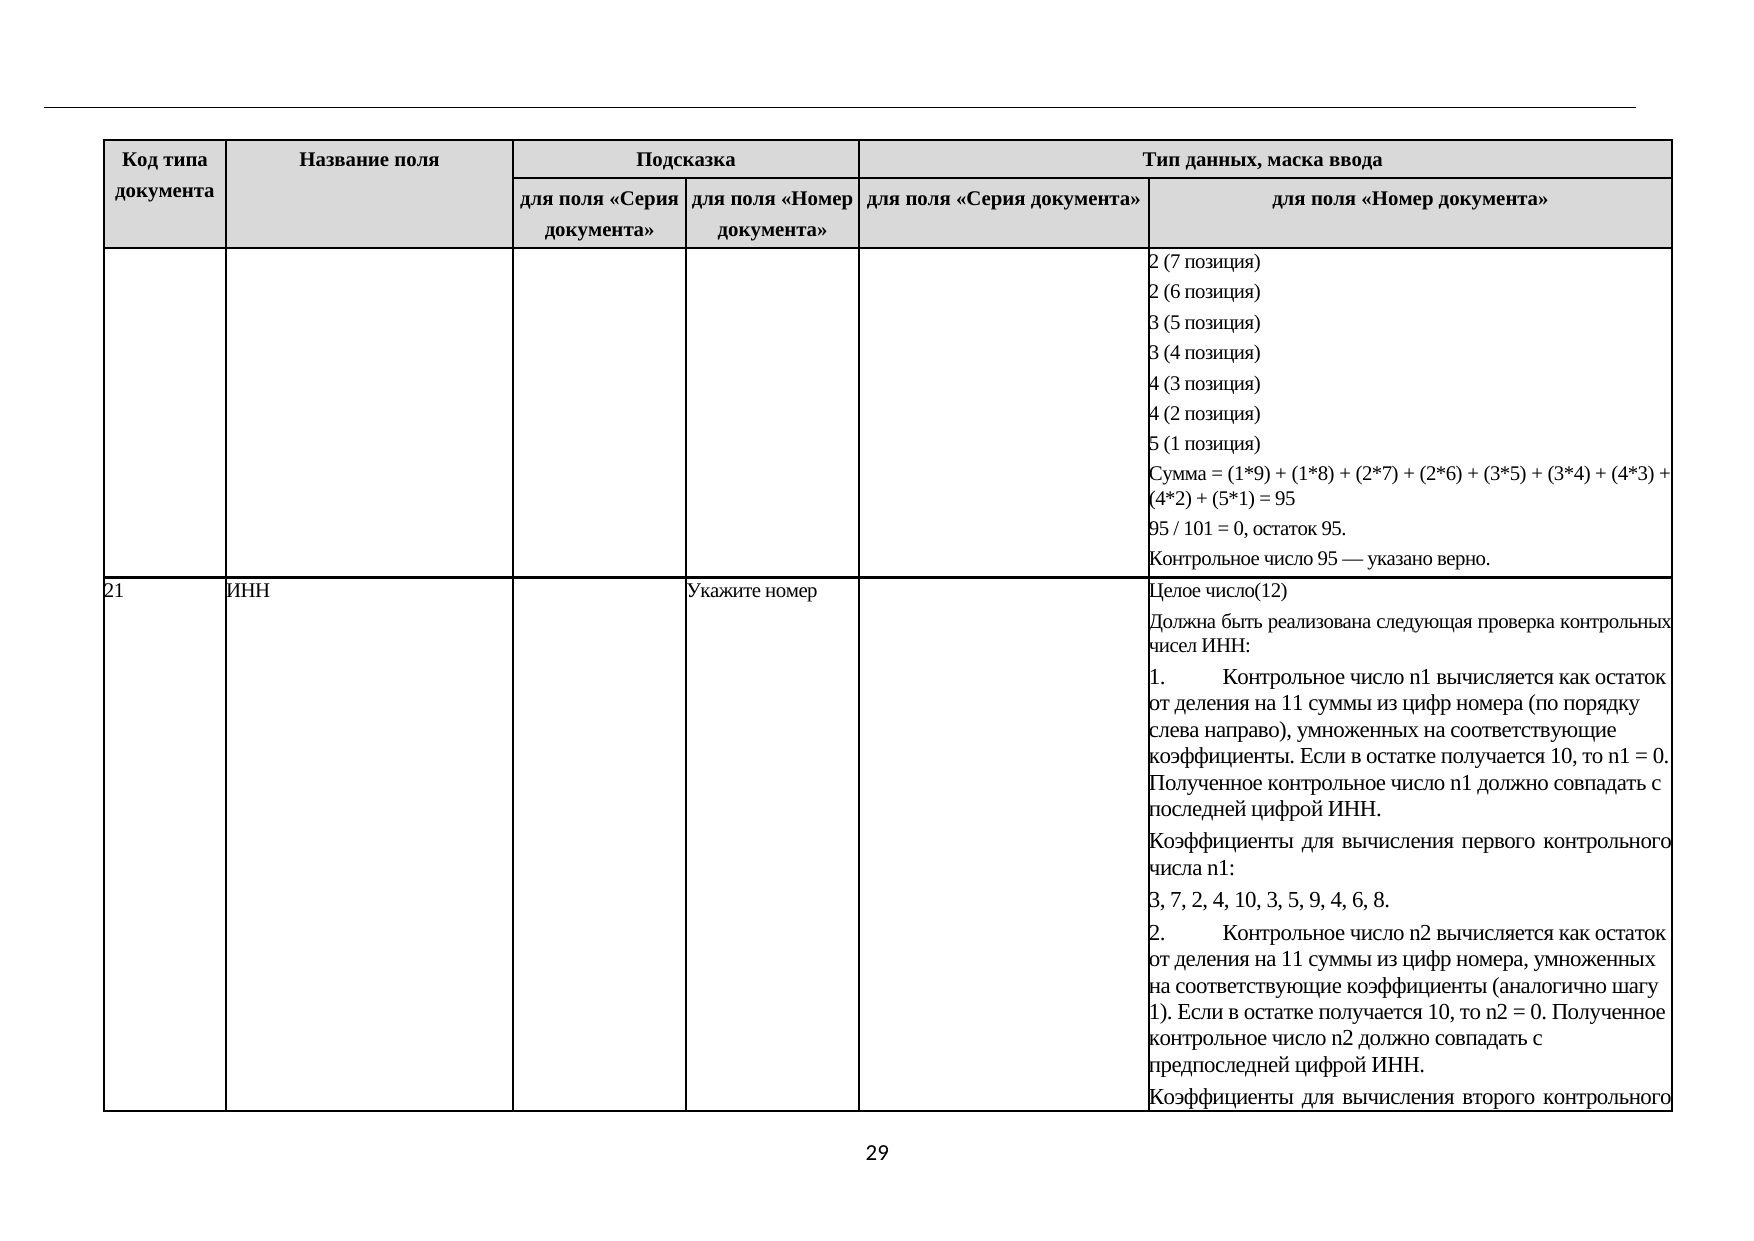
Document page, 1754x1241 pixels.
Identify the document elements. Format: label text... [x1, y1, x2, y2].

table_header Тип данных, маска ввода [860, 141, 1671, 177]
table_cell для поля «Серия документа» [860, 179, 1148, 247]
table_cell [860, 249, 1148, 576]
table_header Название поля [227, 141, 512, 247]
table_header Подсказка [514, 141, 858, 177]
table_cell [514, 249, 685, 576]
table_cell 21 [105, 579, 225, 1110]
table_cell ИНН [227, 579, 512, 1110]
table_cell для поля «Номер документа» [1150, 179, 1671, 247]
table_cell 2 (7 позиция) 2 (6 позиция) 3 (5 позиция) 3 (4 позиция) 4 (3 позиция) 4 (2 позиция) 5 (1 позиция) Сумма = (1*9) + (1*8) + (2*7) + (2*6) + (3*5) + (3*4) + (4*3) + (4*2) + (5*1) = 95 95 / 101 = 0, остаток 95. Контрольное число 95 — указано верно. [1150, 249, 1671, 576]
table_cell [860, 579, 1148, 1110]
table_cell [227, 249, 512, 576]
table_cell [687, 249, 858, 576]
table_header Код типа документа [105, 141, 225, 247]
table_cell [514, 579, 685, 1110]
table_cell для поля «Номер документа» [687, 179, 858, 247]
table_cell [105, 249, 225, 576]
table_cell для поля «Серия документа» [514, 179, 685, 247]
table_cell Целое число(12) Должна быть реализована следующая проверка контрольных чисел ИНН: Контрольное число n1 вычисляется как остаток от деления на 11 суммы из цифр номера (по порядку слева направо), умноженных на соответствующие коэффициенты. Если в остатке получается 10, то n1 = 0. Полученное контрольное число n1 должно совпадать с последней цифрой ИНН. Коэффициенты для вычисления первого контрольного числа n1: 3, 7, 2, 4, 10, 3, 5, 9, 4, 6, 8. Контрольное число n2 вычисляется как остаток от деления на 11 суммы из цифр номера, умноженных на соответствующие коэффициенты (аналогично шагу 1). Если в остатке получается 10, то n2 = 0. Полученное контрольное число n2 должно совпадать с предпоследней цифрой ИНН. Коэффициенты для вычисления второго контрольного [1150, 579, 1671, 1110]
table_cell Укажите номер [687, 579, 858, 1110]
